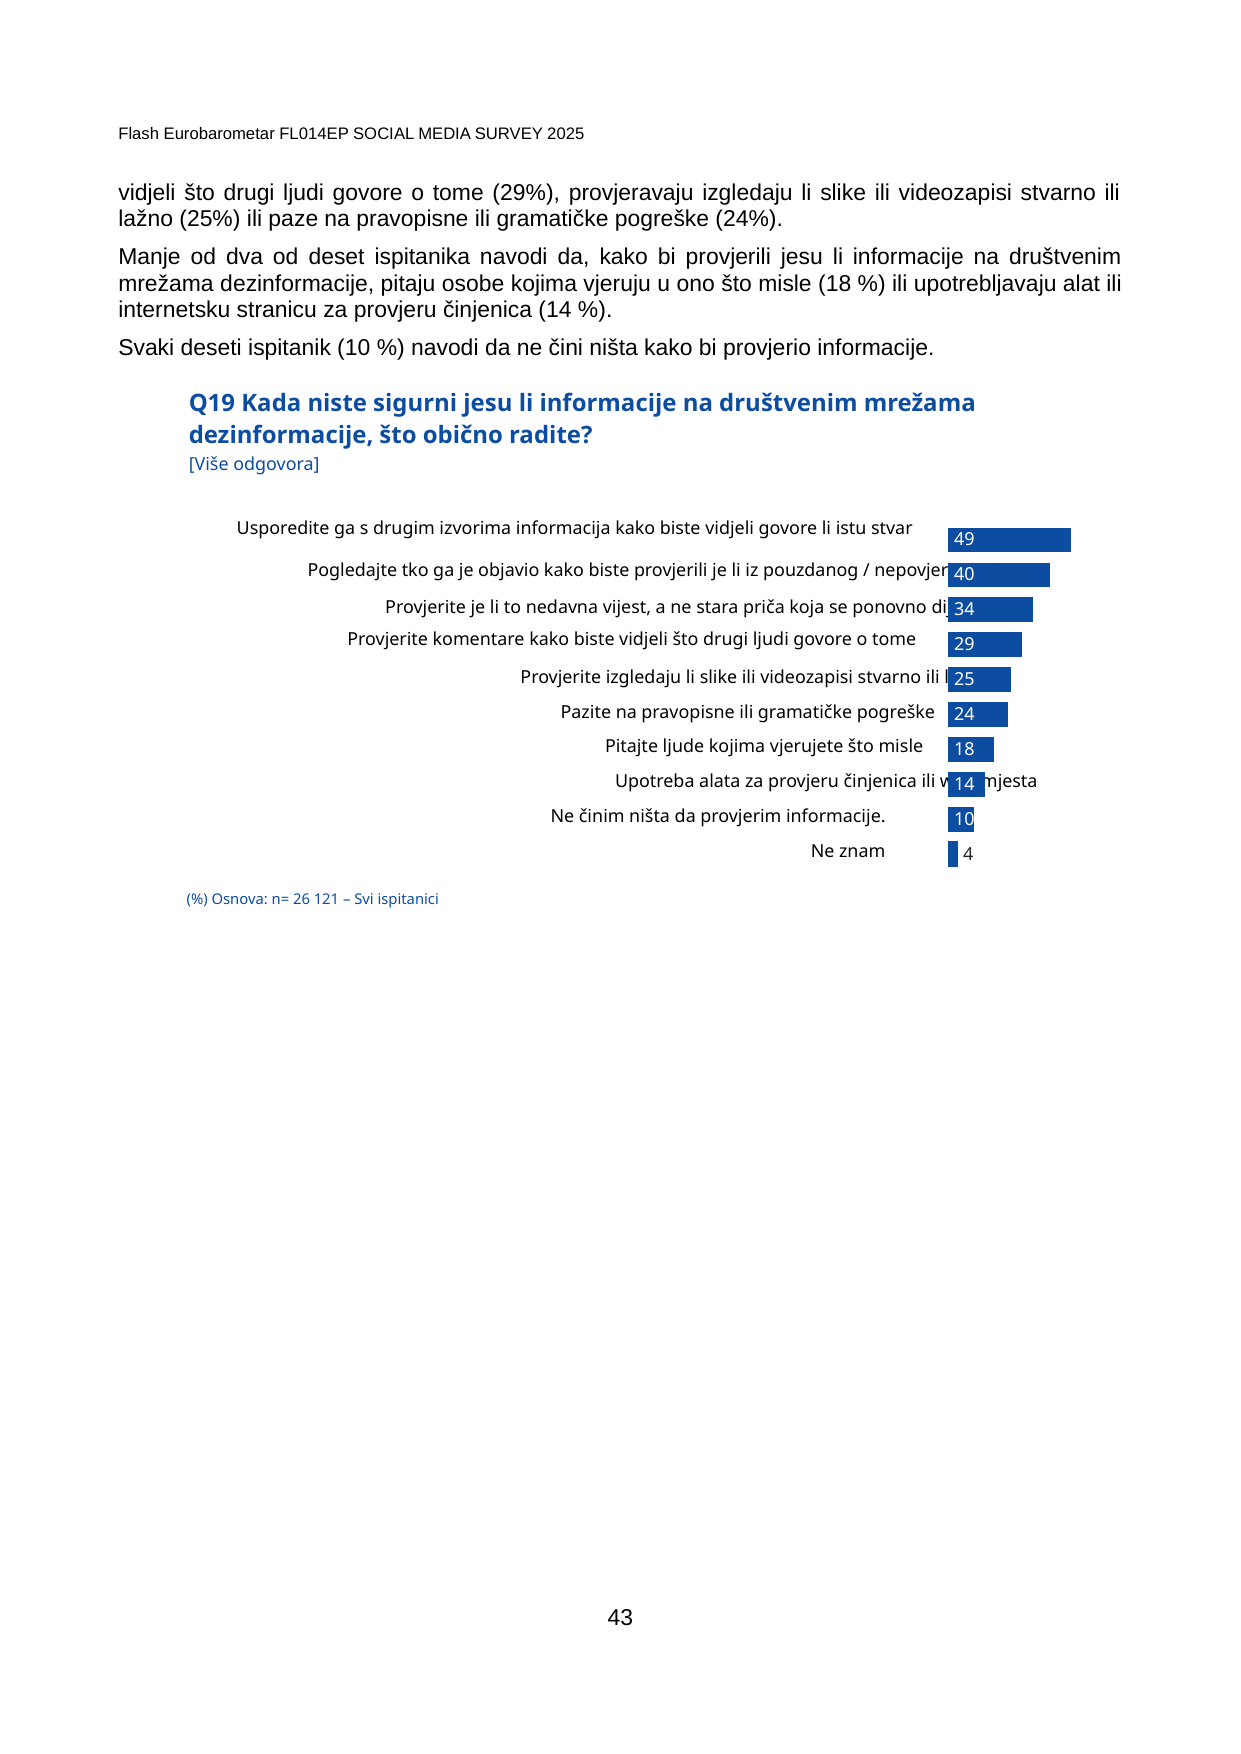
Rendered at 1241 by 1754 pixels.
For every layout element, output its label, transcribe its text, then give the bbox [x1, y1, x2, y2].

text Svaki deseti ispitanik (10 %) navodi da ne čini ništa kako bi provjerio informacije. [118, 334, 1122, 361]
text vidjeli što drugi ljudi govore o tome (29%), provjeravaju izgledaju li slike ili videozapisi stvarno ili lažno (25%) ili paze na pravopisne ili gramatičke pogreške (24%). [118, 179, 1122, 231]
text Manje od dva od deset ispitanika navodi da, kako bi provjerili jesu li informacije na društvenim mrežama dezinformacije, pitaju osobe kojima vjeruju u ono što misle (18 %) ili upotrebljavaju alat ili internetsku stranicu za provjeru činjenica (14 %). [118, 243, 1122, 322]
